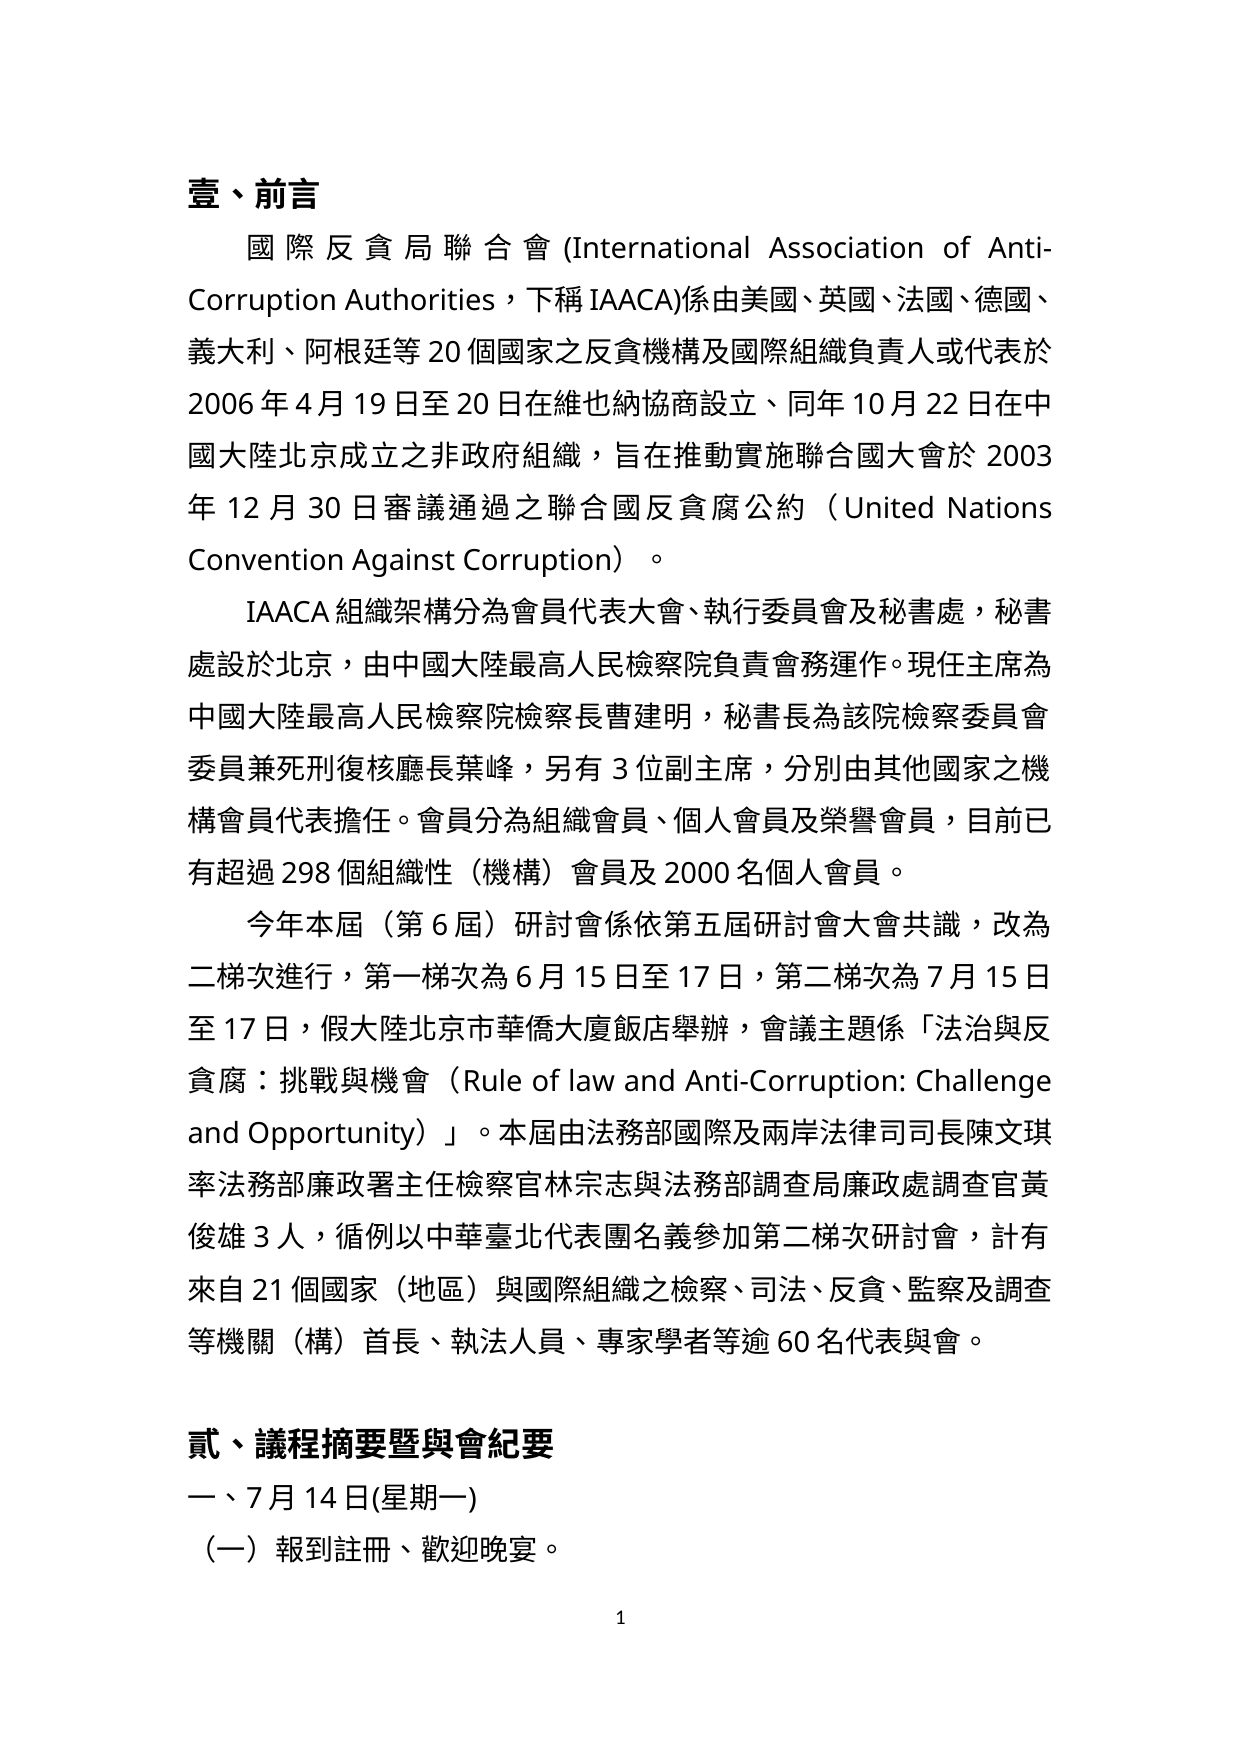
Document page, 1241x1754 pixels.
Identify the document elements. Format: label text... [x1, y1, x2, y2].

text IAACA組織架構分為會員代表大會、執行委員會及秘書處，秘書處設於北京，由中國大陸最高人民檢察院負責會務運作。現任主席為中國大陸最高人民檢察院檢察長曹建明，秘書長為該院檢察委員會委員兼死刑復核廳長葉峰，另有3位副主席，分別由其他國家之機構會員代表擔任。會員分為組織會員、個人會員及榮譽會員，目前已有超過298個組織性（機構）會員及2000名個人會員。 [187, 581, 1053, 894]
text 今年本屆（第6屆）研討會係依第五屆研討會大會共識，改為二梯次進行，第一梯次為6月15日至17日，第二梯次為7月15日至17日，假大陸北京市華僑大廈飯店舉辦，會議主題係「法治與反貪腐：挑戰與機會（Rule of law and Anti-Corruption: Challenge and Opportunity）」。本屆由法務部國際及兩岸法律司司長陳文琪率法務部廉政署主任檢察官林宗志與法務部調查局廉政處調查官黃俊雄3人，循例以中華臺北代表團名義參加第二梯次研討會，計有來自21個國家（地區）與國際組織之檢察、司法、反貪、監察及調查等機關（構）首長、執法人員、專家學者等逾60名代表與會。 [187, 894, 1053, 1362]
text 國際反貪局聯合會(International Association of Anti-Corruption Authorities，下稱IAACA)係由美國、英國、法國、德國、義大利、阿根廷等20個國家之反貪機構及國際組織負責人或代表於2006年4月19日至20日在維也納協商設立、同年10月22日在中國大陸北京成立之非政府組織，旨在推動實施聯合國大會於2003年12月30日審議通過之聯合國反貪腐公約（United Nations Convention Against Corruption）。 [187, 217, 1053, 581]
text （一）報到註冊、歡迎晚宴。 [187, 1519, 1053, 1571]
text 壹、前言 [187, 164, 1053, 217]
text 貳、議程摘要暨與會紀要 [187, 1414, 1053, 1467]
text 一、7月14日(星期一) [187, 1467, 1053, 1519]
